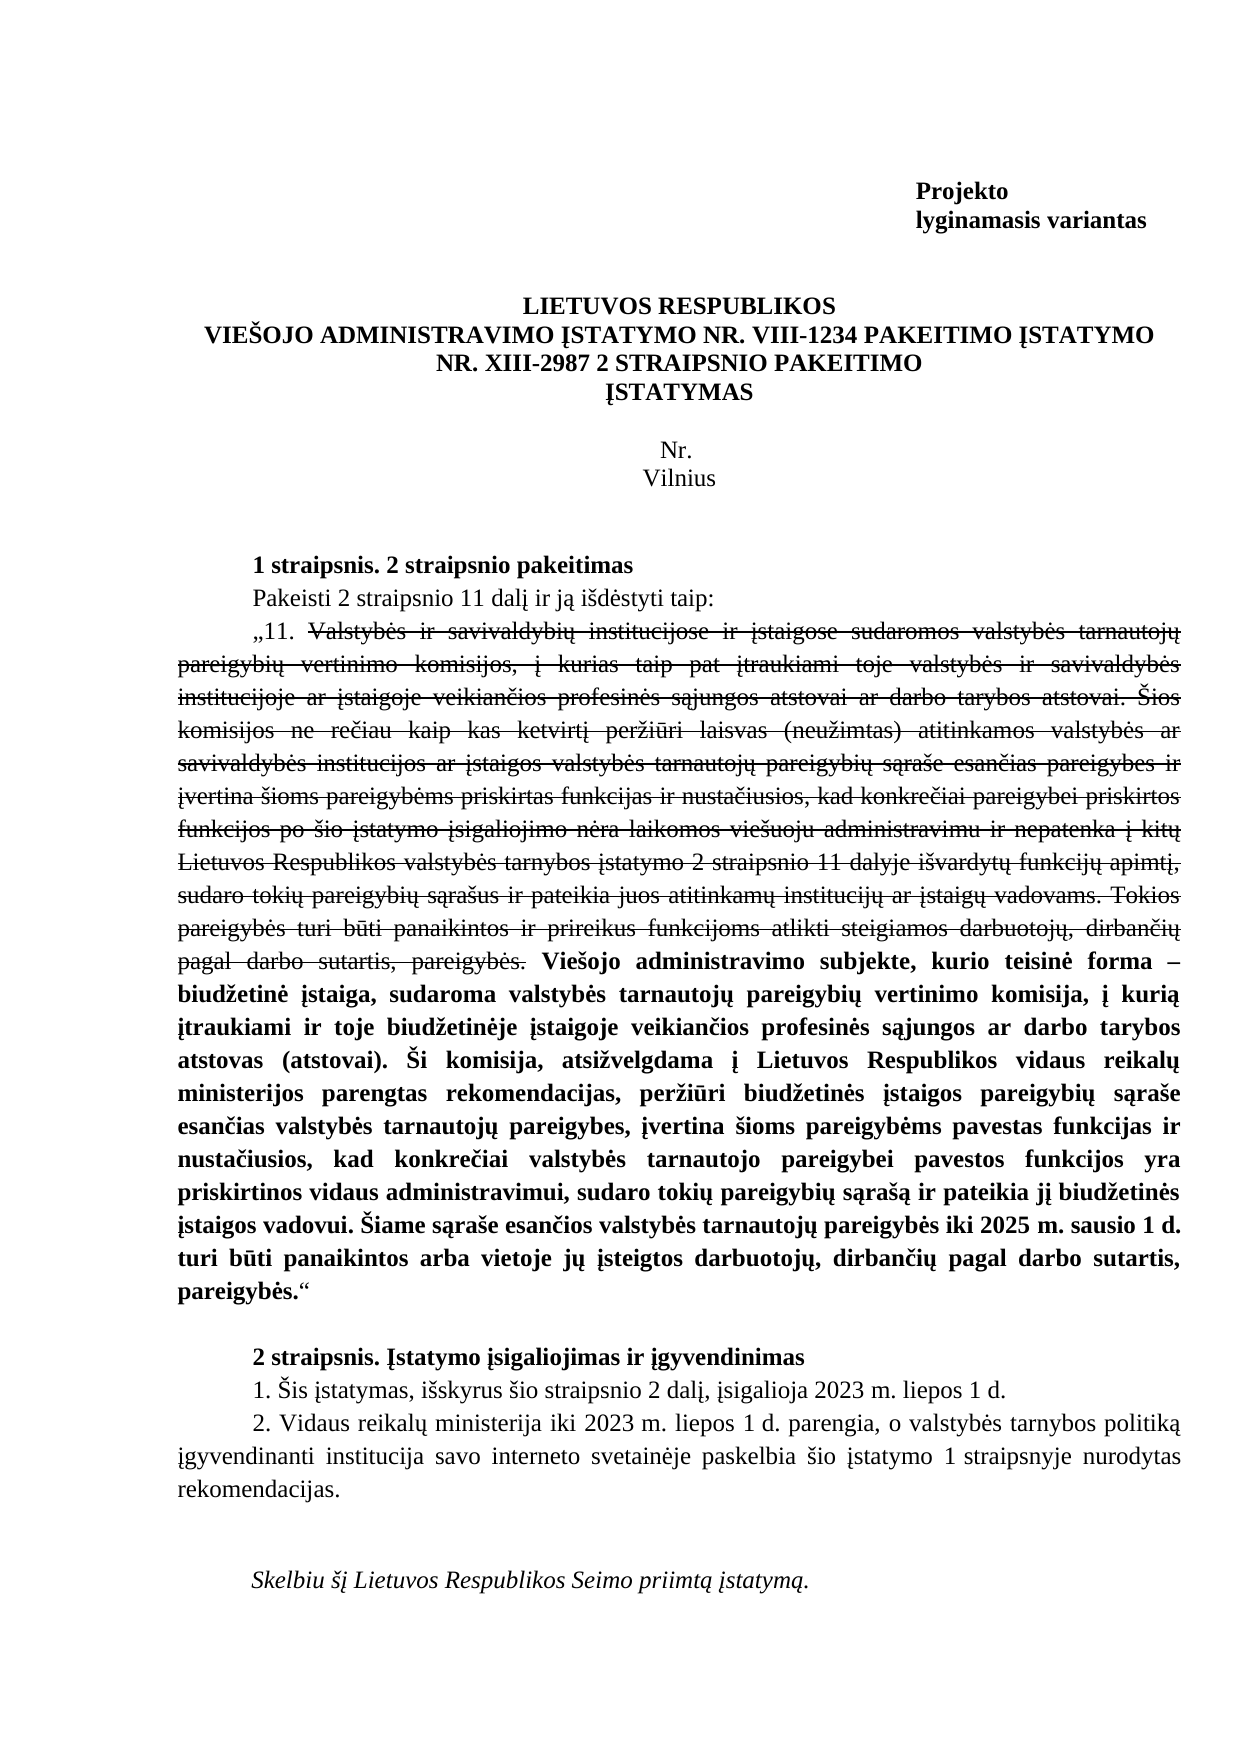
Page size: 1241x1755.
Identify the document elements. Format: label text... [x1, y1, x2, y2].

text įstatymas [177, 377, 1181, 406]
text 1. Šis įstatymas, išskyrus šio straipsnio 2 dalį, įsigalioja 2023 m. liepos 1 d. [177, 1375, 1181, 1404]
text Nr. [177, 435, 1181, 463]
text „11. Valstybės ir savivaldybių institucijose ir įstaigose sudaromos valstybės tarnautojų pareigybių vertinimo komisijos, į kurias taip pat įtraukiami toje valstybės ir savivaldybės institucijoje ar įstaigoje veikiančios profesinės sąjungos atstovai ar darbo tarybos atstovai. Šios komisijos ne rečiau kaip kas ketvirtį peržiūri laisvas (neužimtas) atitinkamos valstybės ar savivaldybės institucijos ar įstaigos valstybės tarnautojų pareigybių sąraše esančias pareigybes ir įvertina šioms pareigybėms priskirtas funkcijas ir nustačiusios, kad konkrečiai pareigybei priskirtos funkcijos po šio įstatymo įsigaliojimo nėra laikomos viešuoju administravimu ir nepatenka į kitų Lietuvos Respublikos valstybės tarnybos įstatymo 2 straipsnio 11 dalyje išvardytų funkcijų apimtį, sudaro tokių pareigybių sąrašus ir pateikia juos atitinkamų institucijų ar įstaigų vadovams. Tokios pareigybės turi būti panaikintos ir prireikus funkcijoms atlikti steigiamos darbuotojų, dirbančių pagal darbo sutartis, pareigybės. Viešojo administravimo subjekte, kurio teisinė forma – biudžetinė įstaiga, sudaroma valstybės tarnautojų pareigybių vertinimo komisija, į kurią įtraukiami ir toje biudžetinėje įstaigoje veikiančios profesinės sąjungos ar darbo tarybos atstovas (atstovai). Ši komisija, atsižvelgdama į Lietuvos Respublikos vidaus reikalų ministerijos parengtas rekomendacijas, peržiūri biudžetinės įstaigos pareigybių sąraše esančias valstybės tarnautojų pareigybes, įvertina šioms pareigybėms pavestas funkcijas ir nustačiusios, kad konkrečiai valstybės tarnautojo pareigybei pavestos funkcijos yra priskirtinos vidaus administravimui, sudaro tokių pareigybių sąrašą ir pateikia jį biudžetinės įstaigos vadovui. Šiame sąraše esančios valstybės tarnautojų pareigybės iki 2025 m. sausio 1 d. turi būti panaikintos arba vietoje jų įsteigtos darbuotojų, dirbančių pagal darbo sutartis, pareigybės.“ [177, 616, 1181, 664]
text 1 straipsnis. 2 straipsnio pakeitimas [177, 550, 1181, 578]
text lyginamasis variantas [916, 205, 1181, 233]
text Skelbiu šį Lietuvos Respublikos Seimo priimtą įstatymą. [177, 1565, 1181, 1594]
text 2. Vidaus reikalų ministerija iki 2023 m. liepos 1 d. parengia, o valstybės tarnybos politiką įgyvendinanti institucija savo interneto svetainėje paskelbia šio įstatymo 1 straipsnyje nurodytas rekomendacijas. [177, 1408, 1181, 1503]
text LIETUVOS RESPUBLIKOS [177, 291, 1181, 320]
text „11. Valstybės ir savivaldybių institucijose ir įstaigose sudaromos valstybės tarnautojų pareigybių vertinimo komisijos, į kurias taip pat įtraukiami toje valstybės ir savivaldybės institucijoje ar įstaigoje veikiančios profesinės sąjungos atstovai ar darbo tarybos atstovai. Šios komisijos ne rečiau kaip kas ketvirtį peržiūri laisvas (neužimtas) atitinkamos valstybės ar savivaldybės institucijos ar įstaigos valstybės tarnautojų pareigybių sąraše esančias pareigybes ir įvertina šioms pareigybėms priskirtas funkcijas ir nustačiusios, kad konkrečiai pareigybei priskirtos funkcijos po šio įstatymo įsigaliojimo nėra laikomos viešuoju administravimu ir nepatenka į kitų Lietuvos Respublikos valstybės tarnybos įstatymo 2 straipsnio 11 dalyje išvardytų funkcijų apimtį, sudaro tokių pareigybių sąrašus ir pateikia juos atitinkamų institucijų ar įstaigų vadovams. Tokios pareigybės turi būti panaikintos ir prireikus funkcijoms atlikti steigiamos darbuotojų, dirbančių pagal darbo sutartis, pareigybės. Viešojo administravimo subjekte, kurio teisinė forma – biudžetinė įstaiga, sudaroma valstybės tarnautojų pareigybių vertinimo komisija, į kurią įtraukiami ir toje biudžetinėje įstaigoje veikiančios profesinės sąjungos ar darbo tarybos atstovas (atstovai). Ši komisija, atsižvelgdama į Lietuvos Respublikos vidaus reikalų ministerijos parengtas rekomendacijas, peržiūri biudžetinės įstaigos pareigybių sąraše esančias valstybės tarnautojų pareigybes, įvertina šioms pareigybėms pavestas funkcijas ir nustačiusios, kad konkrečiai valstybės tarnautojo pareigybei pavestos funkcijos yra priskirtinos vidaus administravimui, sudaro tokių pareigybių sąrašą ir pateikia jį biudžetinės įstaigos vadovui. Šiame sąraše esančios valstybės tarnautojų pareigybės iki 2025 m. sausio 1 d. turi būti panaikintos arba vietoje jų įsteigtos darbuotojų, dirbančių pagal darbo sutartis, pareigybės.“ [177, 930, 1181, 1305]
text Projekto [916, 176, 1181, 205]
text Pakeisti 2 straipsnio 11 dalį ir ją išdėstyti taip: [177, 583, 1181, 612]
text 2 straipsnis. Įstatymo įsigaliojimas ir įgyvendinimas [177, 1342, 1181, 1371]
text VIEŠOJO ADMINISTRAVIMO ĮSTATYMO Nr. VIII-1234 pakeitimo įstatymo Nr. XIII-2987 2 straipsnio pakeitimo [177, 320, 1181, 377]
text Vilnius [177, 463, 1181, 492]
